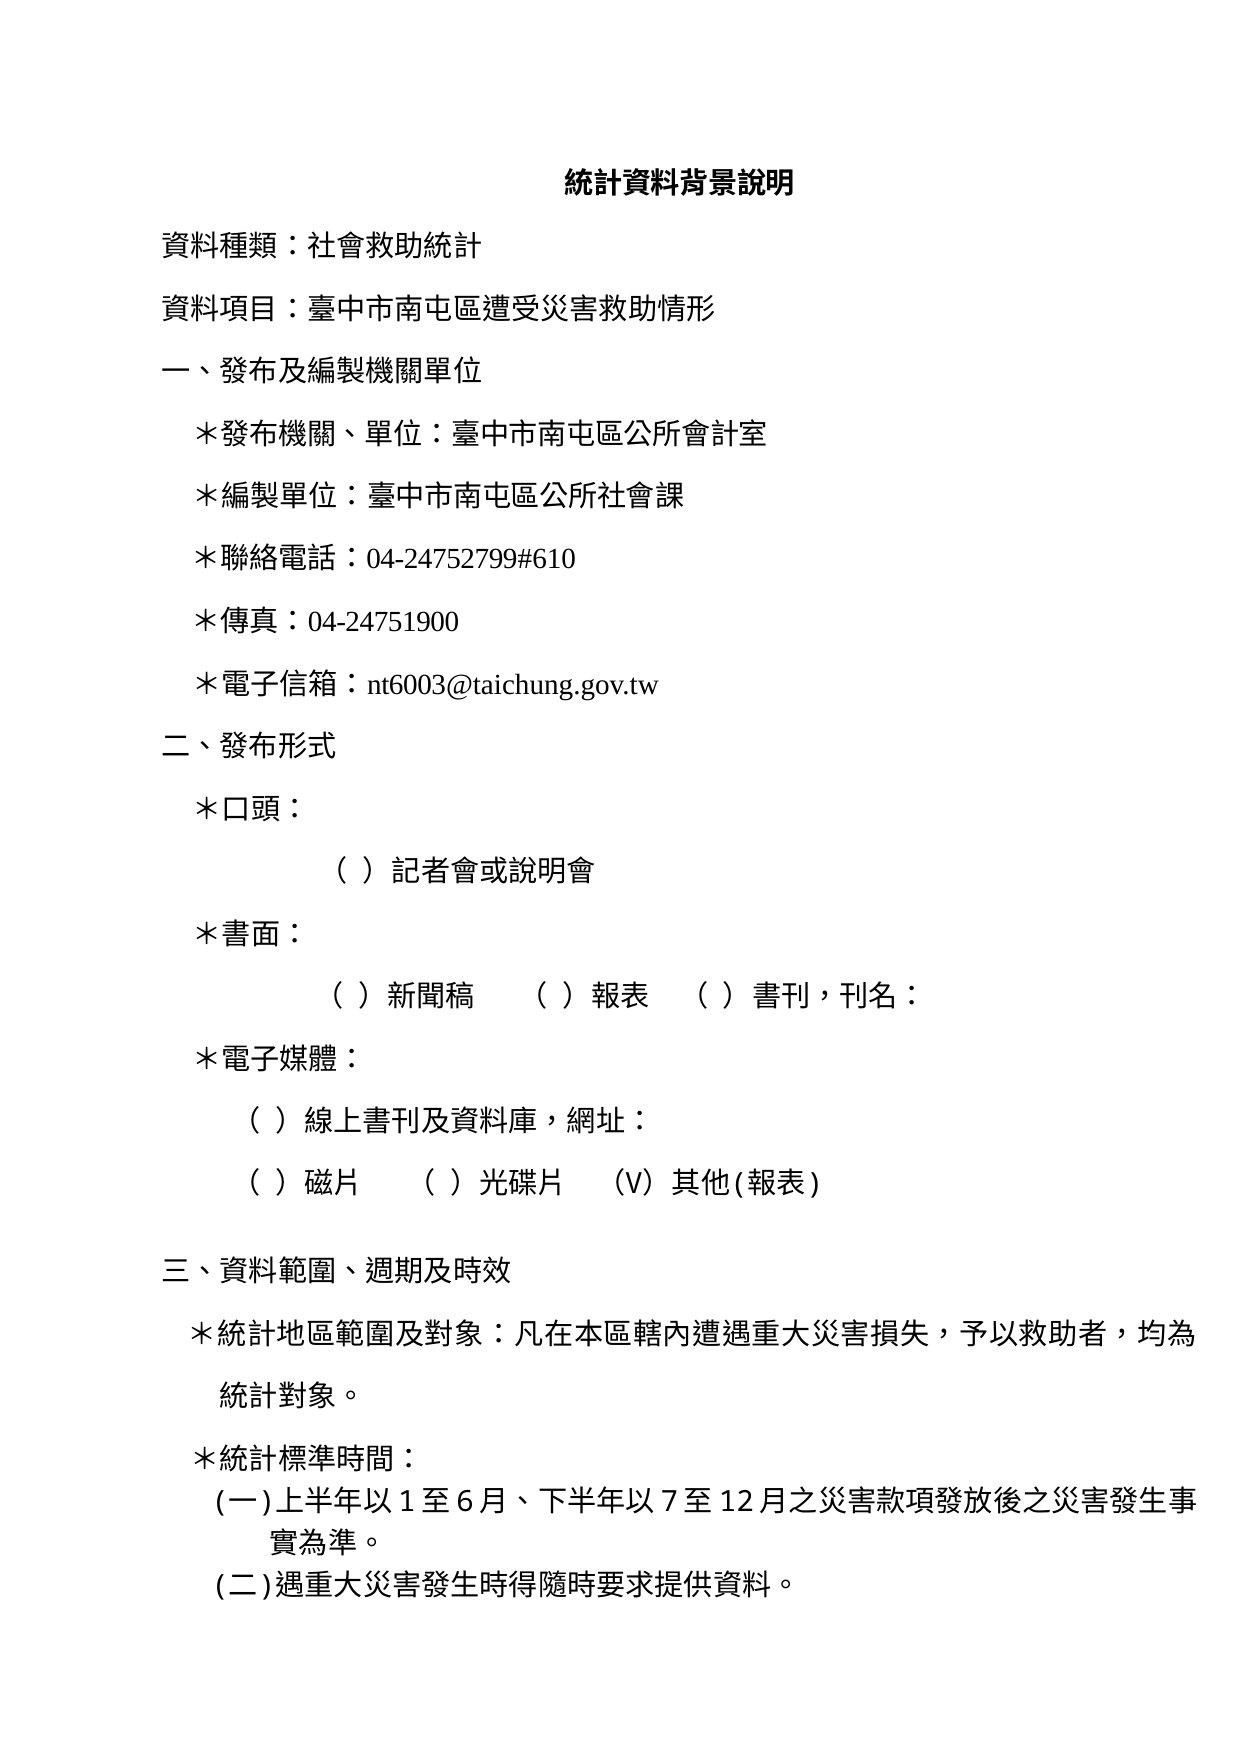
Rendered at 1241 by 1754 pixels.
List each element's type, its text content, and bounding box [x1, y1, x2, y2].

table_header 統計資料背景說明 資料種類：社會救助統計 資料項目：臺中市南屯區遭受災害救助情形 一、發布及編製機關單位 ＊發布機關、單位：臺中市南屯區公所會計室 ＊編製單位：臺中市南屯區公所社會課 ＊聯絡電話：04-24752799#610 ＊傳真：04-24751900 ＊電子信箱：nt6003@taichung.gov.tw 二、發布形式 口頭： （ ）記者會或說明會 書面： （ ）新聞稿 （ ）報表 （ ）書刊，刊名： ＊電子媒體： （ ）線上書刊及資料庫，網址： （ ）磁片 （ ）光碟片 （V）其他(報表) 三、資料範圍、週期及時效 ＊統計地區範圍及對象：凡在本區轄內遭遇重大災害損失，予以救助者，均為統計對象。 ＊統計標準時間： (一)上半年以1至6月、下半年以7至12月之災害款項發放後之災害發生事實為準。 (二)遇重大災害發生時得隨時要求提供資料。 [150, 148, 1209, 1638]
